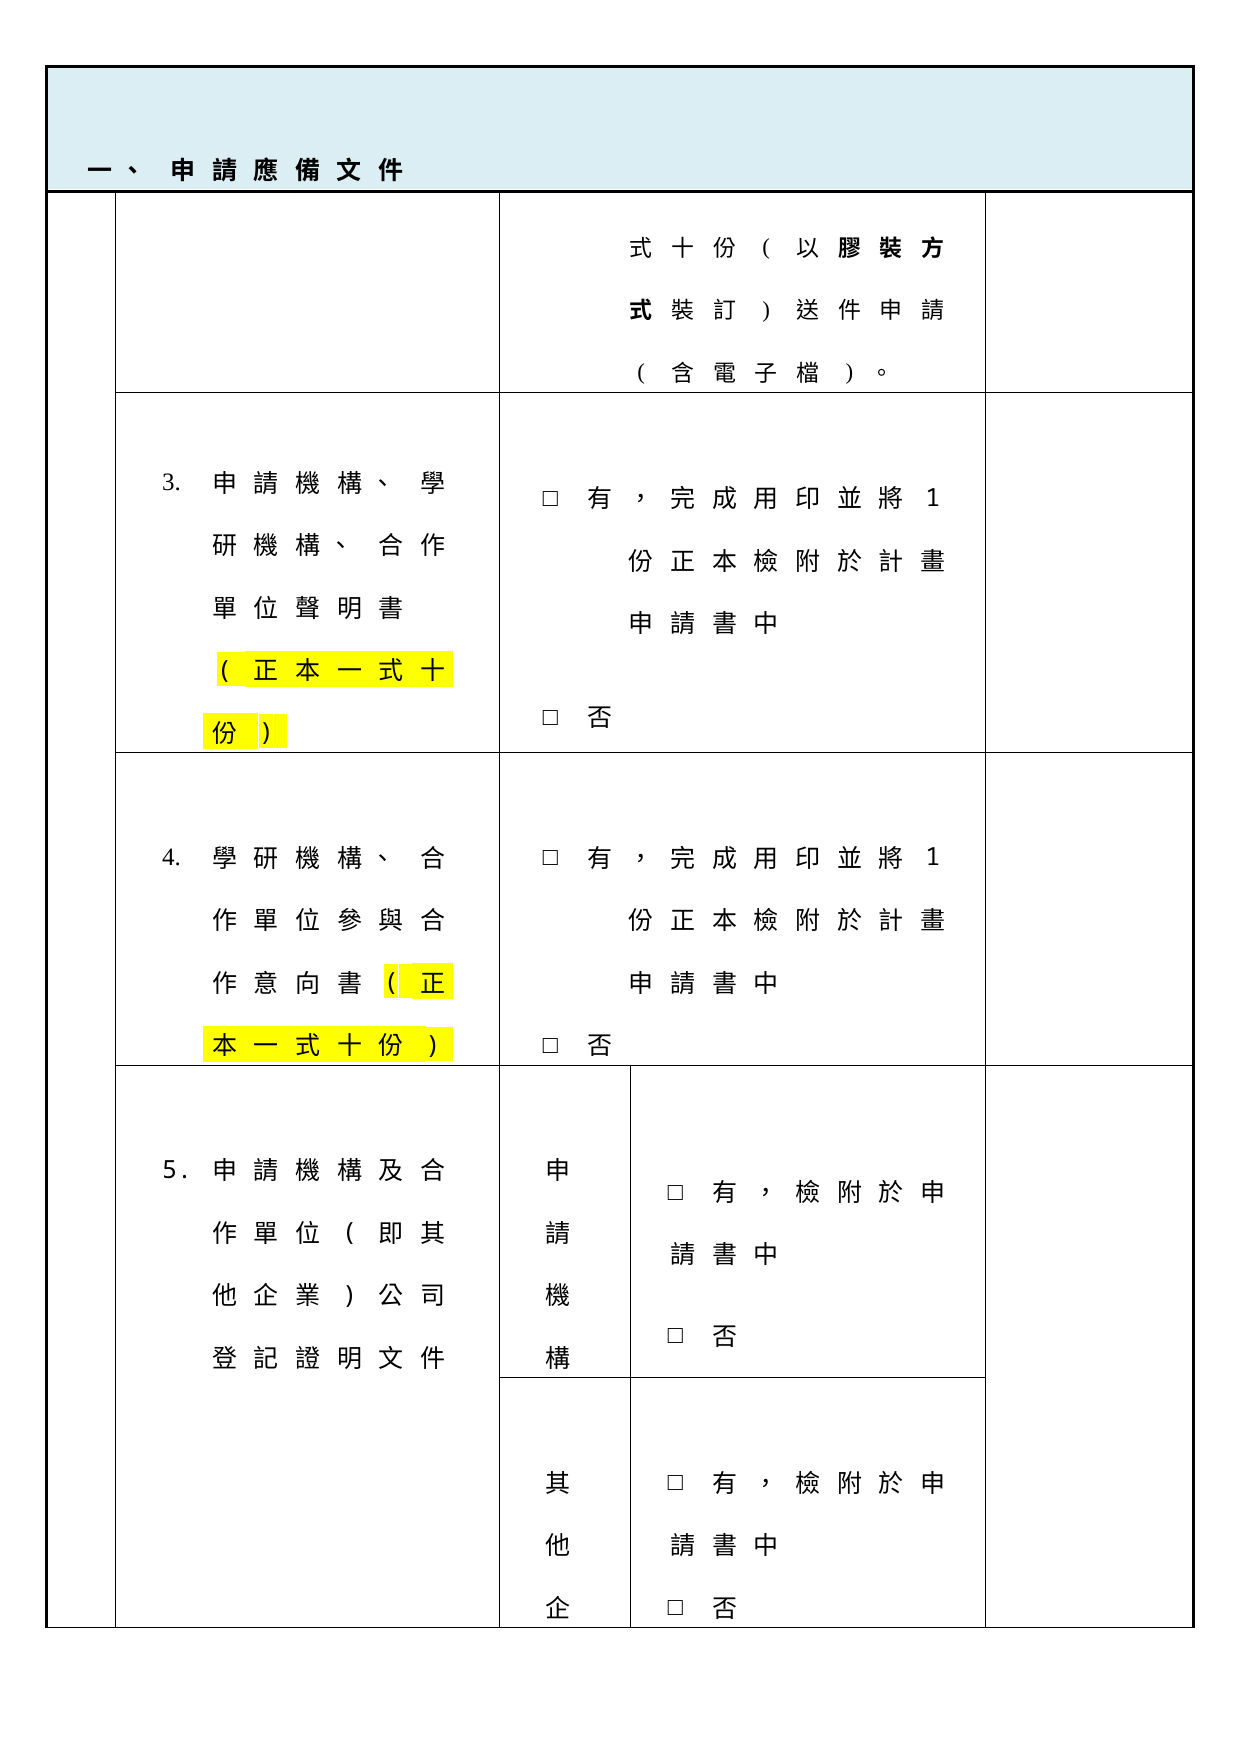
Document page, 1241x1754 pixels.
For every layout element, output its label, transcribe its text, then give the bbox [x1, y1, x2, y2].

table_cell 申請機構及合作單位(即其他企業)公司登記證明文件 [116, 1066, 499, 1627]
table_cell 學研機構、合作單位參與合作意向書(正本一式十份) [116, 753, 499, 1064]
table_cell [48, 193, 115, 1627]
table_cell [986, 393, 1192, 752]
table_cell 式十份(以膠裝方式裝訂)送件申請(含電子檔)。 [500, 193, 985, 392]
table_cell 申請機構 [500, 1066, 630, 1377]
table_cell □ 有，完成用印並將1份正本檢附於計畫申請書中 □ 否 [500, 753, 985, 1064]
table_cell 申請機構、學研機構、合作單位聲明書(正本一式十份) [116, 393, 499, 752]
table_cell [986, 193, 1192, 392]
table_cell [986, 1066, 1192, 1627]
table_cell □ 有，檢附於申請書中 □ 否 [631, 1378, 985, 1627]
table_cell [986, 753, 1192, 1064]
table_cell □ 有，完成用印並將1份正本檢附於計畫申請書中 □ 否 [500, 393, 985, 752]
table_header 一、申請應備文件 [48, 68, 1192, 189]
table_cell □ 有，檢附於申請書中 □ 否 [631, 1066, 985, 1377]
table_cell 其他企 [500, 1378, 630, 1627]
table_cell [116, 193, 499, 392]
